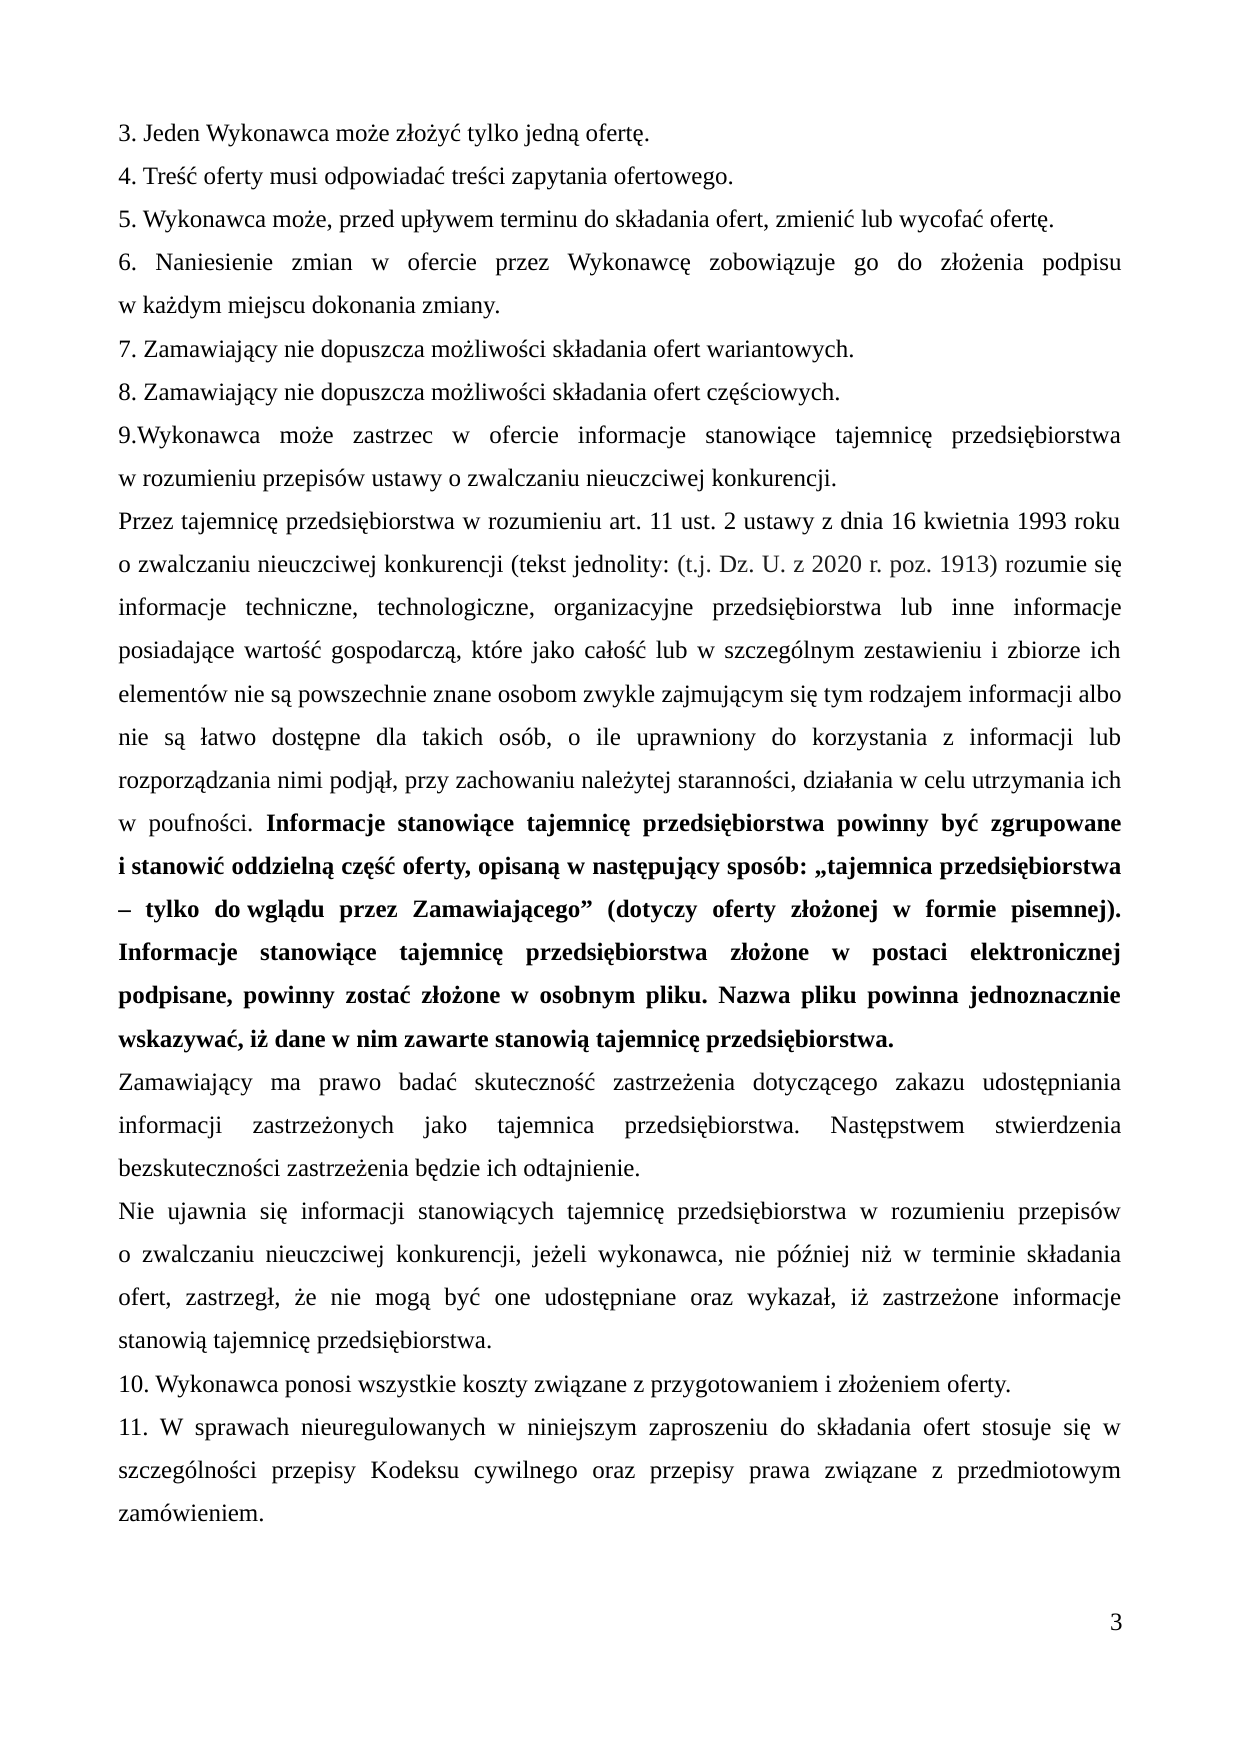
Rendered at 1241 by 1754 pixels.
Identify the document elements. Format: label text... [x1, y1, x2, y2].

list 3. Jeden Wykonawca może złożyć tylko jedną ofertę. [118, 118, 1122, 147]
list Nie ujawnia się informacji stanowiących tajemnicę przedsiębiorstwa w rozumieniu przepisów o zwalczaniu nieuczciwej konkurencji, jeżeli wykonawca, nie później niż w terminie składania ofert, zastrzegł, że nie mogą być one udostępniane oraz wykazał, iż zastrzeżone informacje stanowią tajemnicę przedsiębiorstwa. [118, 1196, 1122, 1354]
list 6. Naniesienie zmian w ofercie przez Wykonawcę zobowiązuje go do złożenia podpisu w każdym miejscu dokonania zmiany. [118, 247, 1122, 319]
list 8. Zamawiający nie dopuszcza możliwości składania ofert częściowych. [118, 377, 1122, 406]
list Zamawiający ma prawo badać skuteczność zastrzeżenia dotyczącego zakazu udostępniania informacji zastrzeżonych jako tajemnica przedsiębiorstwa. Następstwem stwierdzenia bezskuteczności zastrzeżenia będzie ich odtajnienie. [118, 1067, 1122, 1182]
list 7. Zamawiający nie dopuszcza możliwości składania ofert wariantowych. [118, 334, 1122, 362]
list 10. Wykonawca ponosi wszystkie koszty związane z przygotowaniem i złożeniem oferty. [118, 1369, 1122, 1397]
list 9.Wykonawca może zastrzec w ofercie informacje stanowiące tajemnicę przedsiębiorstwa w rozumieniu przepisów ustawy o zwalczaniu nieuczciwej konkurencji. [118, 420, 1122, 492]
list 11. W sprawach nieuregulowanych w niniejszym zaproszeniu do składania ofert stosuje się w szczególności przepisy Kodeksu cywilnego oraz przepisy prawa związane z przedmiotowym zamówieniem. [118, 1412, 1122, 1527]
list 4. Treść oferty musi odpowiadać treści zapytania ofertowego. [118, 161, 1122, 190]
list 5. Wykonawca może, przed upływem terminu do składania ofert, zmienić lub wycofać ofertę. [118, 204, 1122, 233]
list Przez tajemnicę przedsiębiorstwa w rozumieniu art. 11 ust. 2 ustawy z dnia 16 kwietnia 1993 roku o zwalczaniu nieuczciwej konkurencji (tekst jednolity: (t.j. Dz. U. z 2020 r. poz. 1913) rozumie się informacje techniczne, technologiczne, organizacyjne przedsiębiorstwa lub inne informacje posiadające wartość gospodarczą, które jako całość lub w szczególnym zestawieniu i zbiorze ich elementów nie są powszechnie znane osobom zwykle zajmującym się tym rodzajem informacji albo nie są łatwo dostępne dla takich osób, o ile uprawniony do korzystania z informacji lub rozporządzania nimi podjął, przy zachowaniu należytej staranności, działania w celu utrzymania ich w poufności. Informacje stanowiące tajemnicę przedsiębiorstwa powinny być zgrupowane i stanowić oddzielną część oferty, opisaną w następujący sposób: „tajemnica przedsiębiorstwa – tylko do wglądu przez Zamawiającego” (dotyczy oferty złożonej w formie pisemnej). Informacje stanowiące tajemnicę przedsiębiorstwa złożone w postaci elektronicznej podpisane, powinny zostać złożone w osobnym pliku. Nazwa pliku powinna jednoznacznie wskazywać, iż dane w nim zawarte stanowią tajemnicę przedsiębiorstwa. [118, 506, 1122, 1052]
